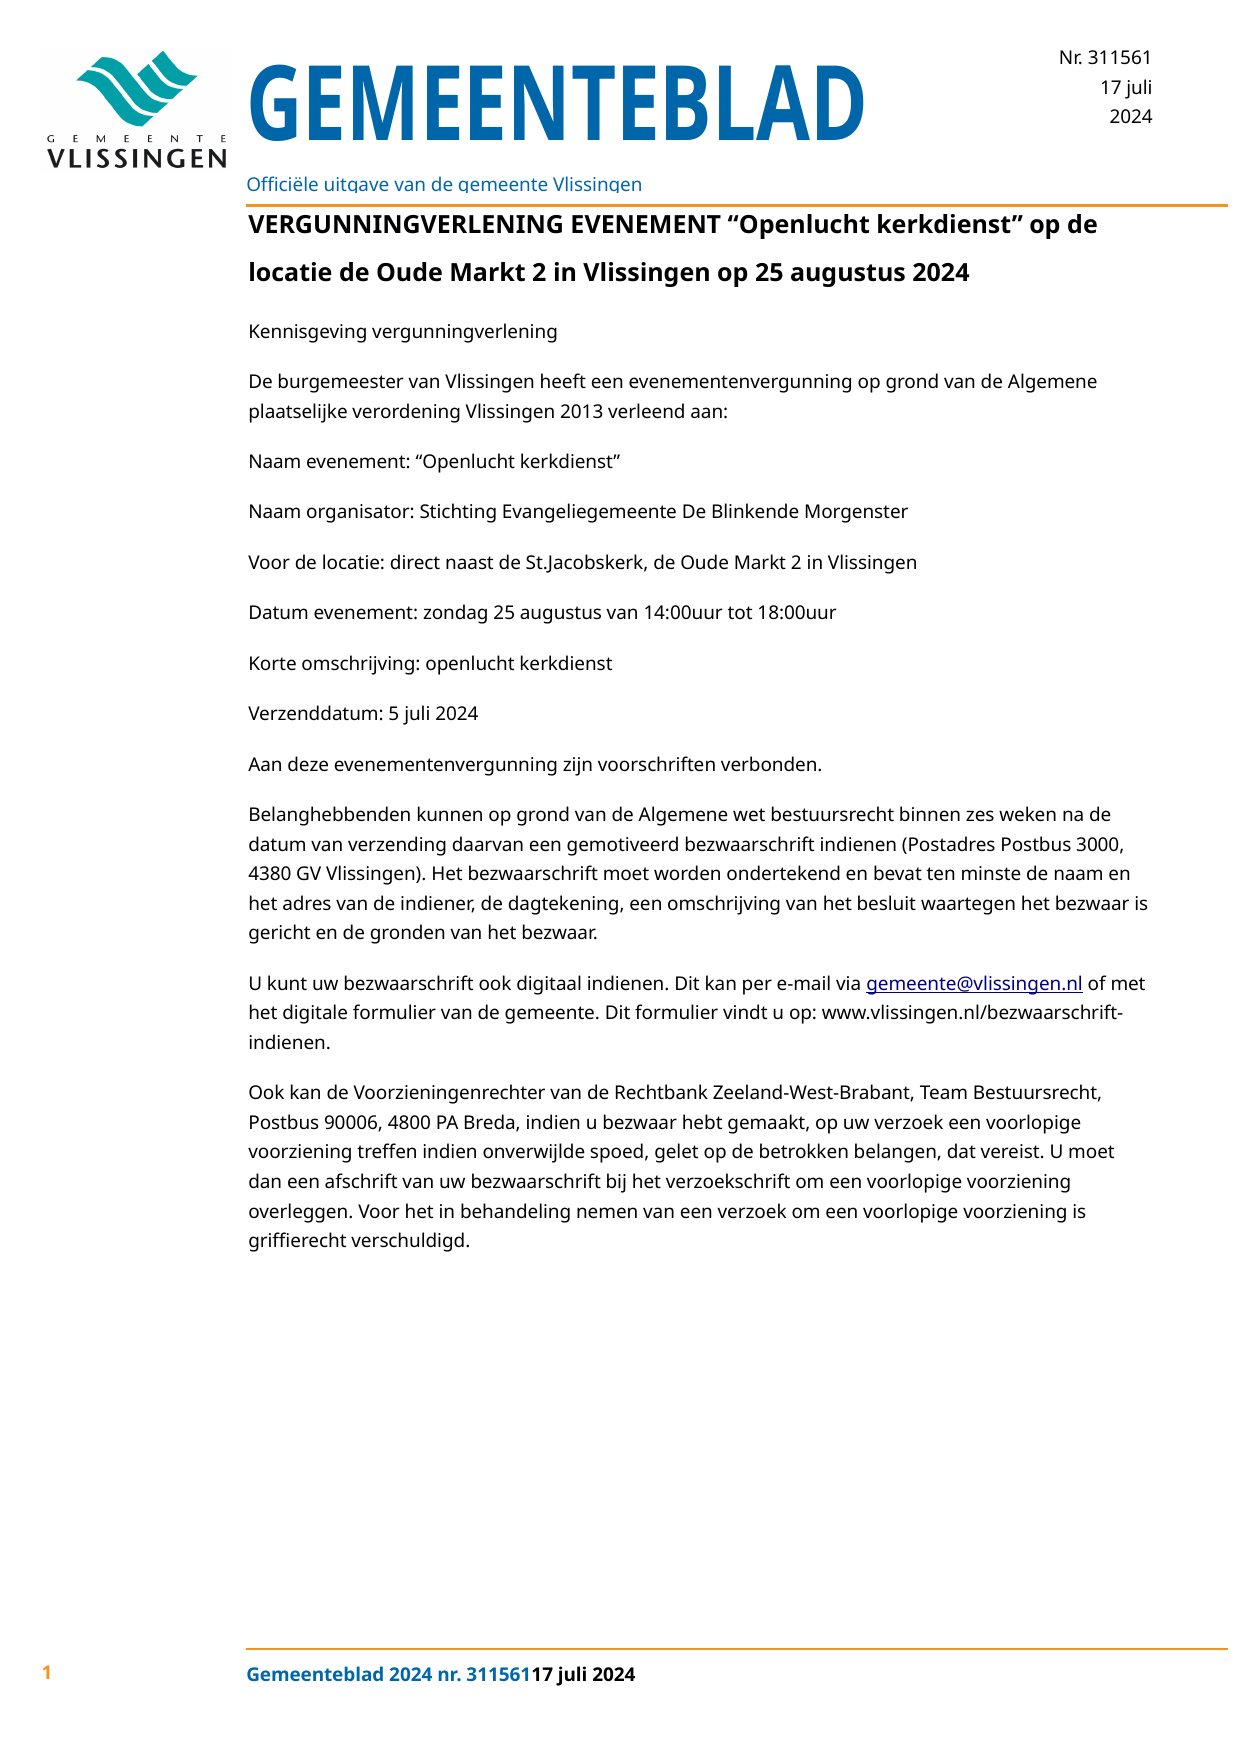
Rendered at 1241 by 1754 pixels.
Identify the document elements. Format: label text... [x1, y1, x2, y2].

text U kunt uw bezwaarschrift ook digitaal indienen. Dit kan per e-mail via gemeente@vlissingen.nl of met het digitale formulier van de gemeente. Dit formulier vindt u op: www.vlissingen.nl/bezwaarschrift-indienen. [248, 970, 1152, 1055]
text Ook kan de Voorzieningenrechter van de Rechtbank Zeeland-West-Brabant, Team Bestuursrecht, Postbus 90006, 4800 PA Breda, indien u bezwaar hebt gemaakt, op uw verzoek een voorlopige voorziening treffen indien onverwijlde spoed, gelet op de betrokken belangen, dat vereist. U moet dan een afschrift van uw bezwaarschrift bij het verzoekschrift om een voorlopige voorziening overleggen. Voor het in behandeling nemen van een verzoek om een voorlopige voorziening is griffierecht verschuldigd. [248, 1079, 1152, 1253]
text Naam organisator: Stichting Evangeliegemeente De Blinkende Morgenster [248, 499, 1152, 524]
text Belanghebbenden kunnen op grond van de Algemene wet bestuursrecht binnen zes weken na de datum van verzending daarvan een gemotiveerd bezwaarschrift indienen (Postadres Postbus 3000, 4380 GV Vlissingen). Het bezwaarschrift moet worden ondertekend en bevat ten minste de naam en het adres van de indiener, de dagtekening, een omschrijving van het besluit waartegen het bezwaar is gericht en de gronden van het bezwaar. [248, 801, 1152, 945]
text Verzenddatum: 5 juli 2024 [248, 700, 1152, 726]
text Naam evenement: “Openlucht kerkdienst” [248, 448, 1152, 474]
text VERGUNNINGVERLENING EVENEMENT “Openlucht kerkdienst” op de locatie de Oude Markt 2 in Vlissingen op 25 augustus 2024 [248, 207, 1152, 288]
text De burgemeester van Vlissingen heeft een evenementenvergunning op grond van de Algemene plaatselijke verordening Vlissingen 2013 verleend aan: [248, 368, 1152, 424]
text Aan deze evenementenvergunning zijn voorschriften verbonden. [248, 751, 1152, 777]
text Voor de locatie: direct naast de St.Jacobskerk, de Oude Markt 2 in Vlissingen [248, 549, 1152, 575]
text Datum evenement: zondag 25 augustus van 14:00uur tot 18:00uur [248, 599, 1152, 625]
text Korte omschrijving: openlucht kerkdienst [248, 650, 1152, 676]
picture [41, 47, 231, 172]
text Kennisgeving vergunningverlening [248, 318, 1152, 344]
